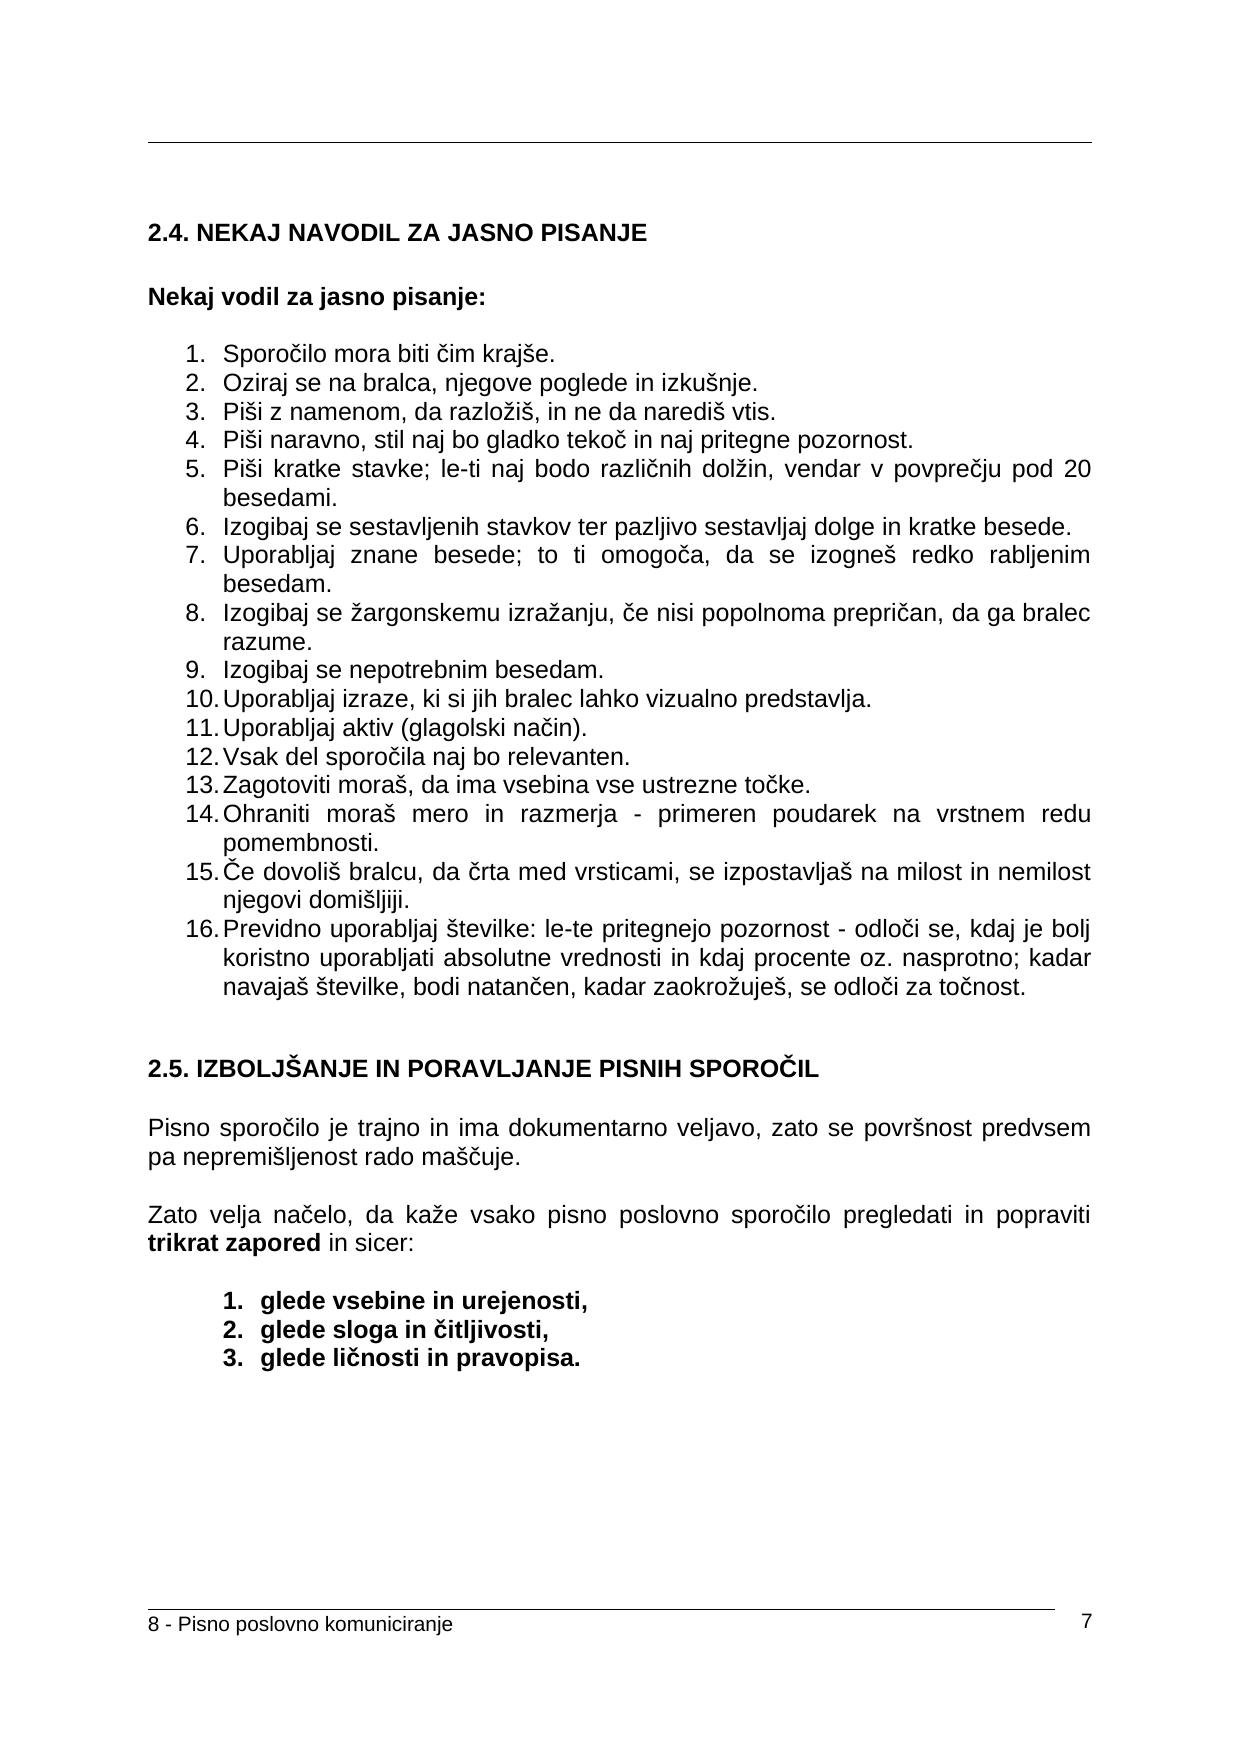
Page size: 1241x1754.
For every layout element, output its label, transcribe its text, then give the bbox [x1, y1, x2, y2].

list Oziraj se na bralca, njegove poglede in izkušnje. [185, 368, 1092, 397]
list Uporabljaj aktiv (glagolski način). [185, 713, 1092, 742]
list glede ličnosti in pravopisa. [223, 1343, 1092, 1372]
list Piši kratke stavke; le-ti naj bodo različnih dolžin, vendar v povprečju pod 20 besedami. [185, 454, 1092, 512]
subtitle NEKAJ NAVODIL ZA JASNO PISANJE [148, 218, 1092, 247]
list Izogibaj se žargonskemu izražanju, če nisi popolnoma prepričan, da ga bralec razume. [185, 598, 1092, 656]
list Sporočilo mora biti čim krajše. [185, 339, 1092, 368]
list Vsak del sporočila naj bo relevanten. [185, 742, 1092, 771]
list Zagotoviti moraš, da ima vsebina vse ustrezne točke. [185, 771, 1092, 799]
list Izogibaj se sestavljenih stavkov ter pazljivo sestavljaj dolge in kratke besede. [185, 512, 1092, 541]
list Previdno uporabljaj številke: le-te pritegnejo pozornost - odloči se, kdaj je bolj koristno uporabljati absolutne vrednosti in kdaj procente oz. nasprotno; kadar navajaš številke, bodi natančen, kadar zaokrožuješ, se odloči za točnost. [185, 914, 1092, 1001]
list glede sloga in čitljivosti, [223, 1314, 1092, 1343]
list glede vsebine in urejenosti, [223, 1286, 1092, 1314]
text Zato velja načelo, da kaže vsako pisno poslovno sporočilo pregledati in popraviti trikrat zapored in sicer: [148, 1199, 1092, 1257]
subtitle IZBOLJŠANJE IN PORAVLJANJE PISNIH SPOROČIL [148, 1054, 1092, 1083]
list Piši z namenom, da razložiš, in ne da narediš vtis. [185, 397, 1092, 426]
list Piši naravno, stil naj bo gladko tekoč in naj pritegne pozornost. [185, 426, 1092, 454]
list Uporabljaj znane besede; to ti omogoča, da se izogneš redko rabljenim besedam. [185, 541, 1092, 598]
list Uporabljaj izraze, ki si jih bralec lahko vizualno predstavlja. [185, 684, 1092, 713]
list Izogibaj se nepotrebnim besedam. [185, 656, 1092, 684]
list Ohraniti moraš mero in razmerja - primeren poudarek na vrstnem redu pomembnosti. [185, 799, 1092, 857]
list Če dovoliš bralcu, da črta med vrsticami, se izpostavljaš na milost in nemilost njegovi domišljiji. [185, 857, 1092, 914]
text Nekaj vodil za jasno pisanje: [148, 282, 1092, 311]
text Pisno sporočilo je trajno in ima dokumentarno veljavo, zato se površnost predvsem pa nepremišljenost rado maščuje. [148, 1113, 1092, 1171]
